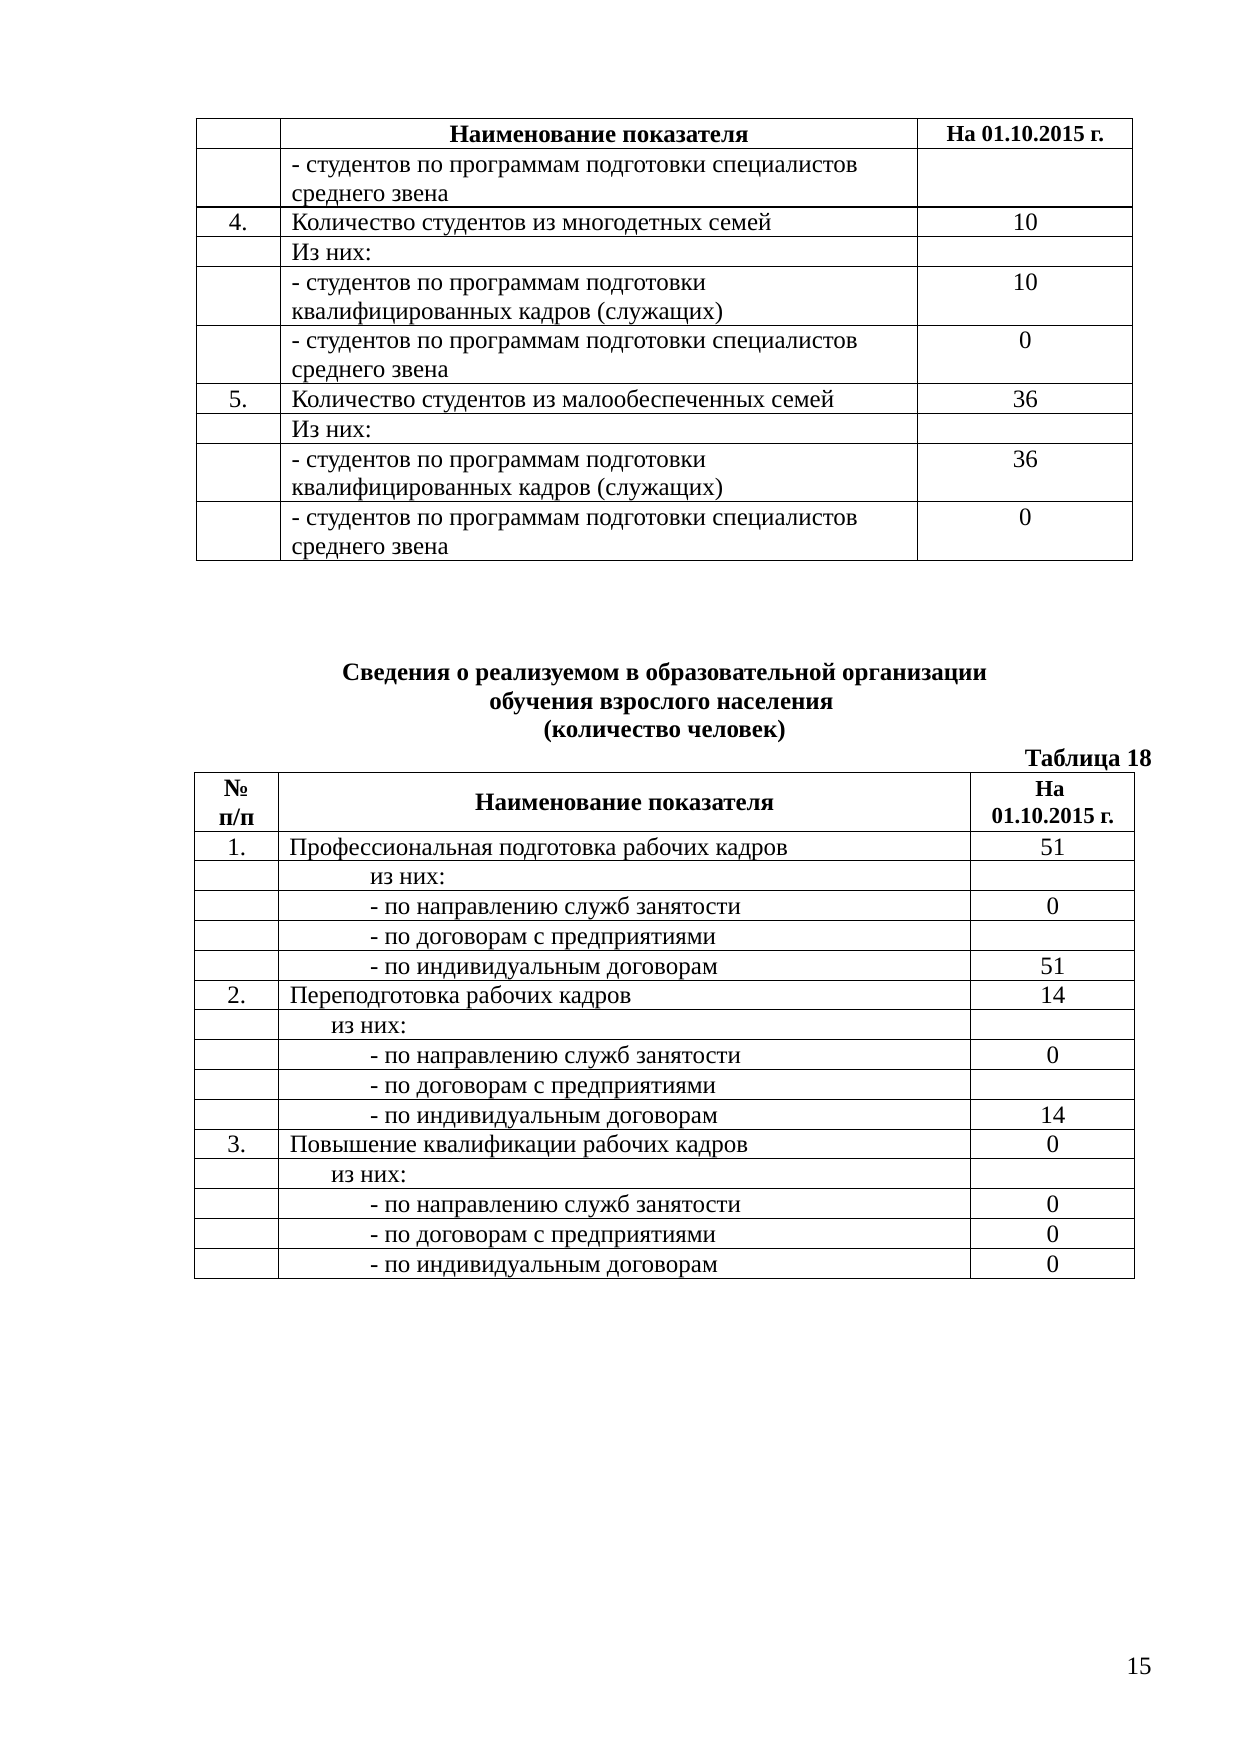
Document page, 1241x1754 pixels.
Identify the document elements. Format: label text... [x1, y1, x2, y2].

table_cell [197, 502, 280, 560]
table_cell [918, 149, 1132, 206]
table_cell [197, 414, 280, 443]
table_cell 10 [918, 208, 1132, 236]
table_cell 10 [918, 267, 1132, 324]
text (количество человек) [177, 714, 1152, 743]
table_cell [195, 1100, 278, 1128]
table_cell 3. [195, 1130, 278, 1158]
table_cell [971, 921, 1134, 950]
table_cell - студентов по программам подготовки квалифицированных кадров (служащих) [281, 267, 917, 324]
table_cell 36 [918, 444, 1132, 501]
table_cell 0 [971, 1219, 1134, 1248]
table_cell [195, 951, 278, 979]
table_cell [918, 414, 1132, 443]
table_cell 14 [971, 981, 1134, 1009]
table_cell - по индивидуальным договорам [279, 1100, 970, 1128]
table_cell 5. [197, 384, 280, 413]
table_cell Из них: [281, 414, 917, 443]
table_header № п/п [195, 773, 278, 831]
table_header Наименование показателя [279, 773, 970, 831]
table_cell [918, 237, 1132, 266]
table_cell 2. [195, 981, 278, 1009]
table_cell - по договорам с предприятиями [279, 1070, 970, 1099]
table_cell Переподготовка рабочих кадров [279, 981, 970, 1009]
table_cell - студентов по программам подготовки квалифицированных кадров (служащих) [281, 444, 917, 501]
table_cell [195, 1159, 278, 1188]
table_cell [971, 1010, 1134, 1039]
text обучения взрослого населения [177, 686, 1152, 714]
table_cell Повышение квалификации рабочих кадров [279, 1130, 970, 1158]
table_cell Из них: [281, 237, 917, 266]
table_cell 0 [971, 1249, 1134, 1277]
table_cell Количество студентов из многодетных семей [281, 208, 917, 236]
table_cell 0 [971, 891, 1134, 920]
table_cell [971, 861, 1134, 890]
table_cell 36 [918, 384, 1132, 413]
table_cell - студентов по программам подготовки специалистов среднего звена [281, 326, 917, 383]
table_cell 0 [918, 326, 1132, 383]
table_cell Количество студентов из малообеспеченных семей [281, 384, 917, 413]
table_cell - по договорам с предприятиями [279, 921, 970, 950]
table_cell [195, 1070, 278, 1099]
table_header На 01.10.2015 г. [971, 773, 1134, 831]
table_cell 0 [971, 1189, 1134, 1218]
table_cell [971, 1070, 1134, 1099]
table_cell [195, 1010, 278, 1039]
table_cell из них: [279, 1159, 970, 1188]
table_cell [195, 1249, 278, 1277]
table_cell [195, 861, 278, 890]
table_cell - студентов по программам подготовки специалистов среднего звена [281, 149, 917, 206]
table_cell [197, 149, 280, 206]
table_cell 0 [971, 1130, 1134, 1158]
table_cell [197, 267, 280, 324]
table_cell 51 [971, 832, 1134, 860]
table_cell - по договорам с предприятиями [279, 1219, 970, 1248]
table_cell - по индивидуальным договорам [279, 951, 970, 979]
table_cell 1. [195, 832, 278, 860]
table_cell [197, 444, 280, 501]
table_cell 4. [197, 208, 280, 236]
text Таблица 18 [177, 743, 1152, 772]
table_cell 14 [971, 1100, 1134, 1128]
table_cell 0 [918, 502, 1132, 560]
table_cell - по направлению служб занятости [279, 1189, 970, 1218]
table_header [197, 119, 280, 148]
table_cell [971, 1159, 1134, 1188]
table_cell [195, 1040, 278, 1069]
table_cell [195, 1219, 278, 1248]
table_header Наименование показателя [281, 119, 917, 148]
table_cell из них: [279, 861, 970, 890]
table_cell [195, 1189, 278, 1218]
text Сведения о реализуемом в образовательной организации [177, 657, 1152, 686]
table_cell 0 [971, 1040, 1134, 1069]
table_cell [195, 891, 278, 920]
table_cell - по индивидуальным договорам [279, 1249, 970, 1277]
table_cell Профессиональная подготовка рабочих кадров [279, 832, 970, 860]
table_cell из них: [279, 1010, 970, 1039]
table_cell - по направлению служб занятости [279, 1040, 970, 1069]
table_cell - по направлению служб занятости [279, 891, 970, 920]
table_cell - студентов по программам подготовки специалистов среднего звена [281, 502, 917, 560]
table_cell 51 [971, 951, 1134, 979]
table_cell [195, 921, 278, 950]
table_header На 01.10.2015 г. [918, 119, 1132, 148]
table_cell [197, 326, 280, 383]
table_cell [197, 237, 280, 266]
